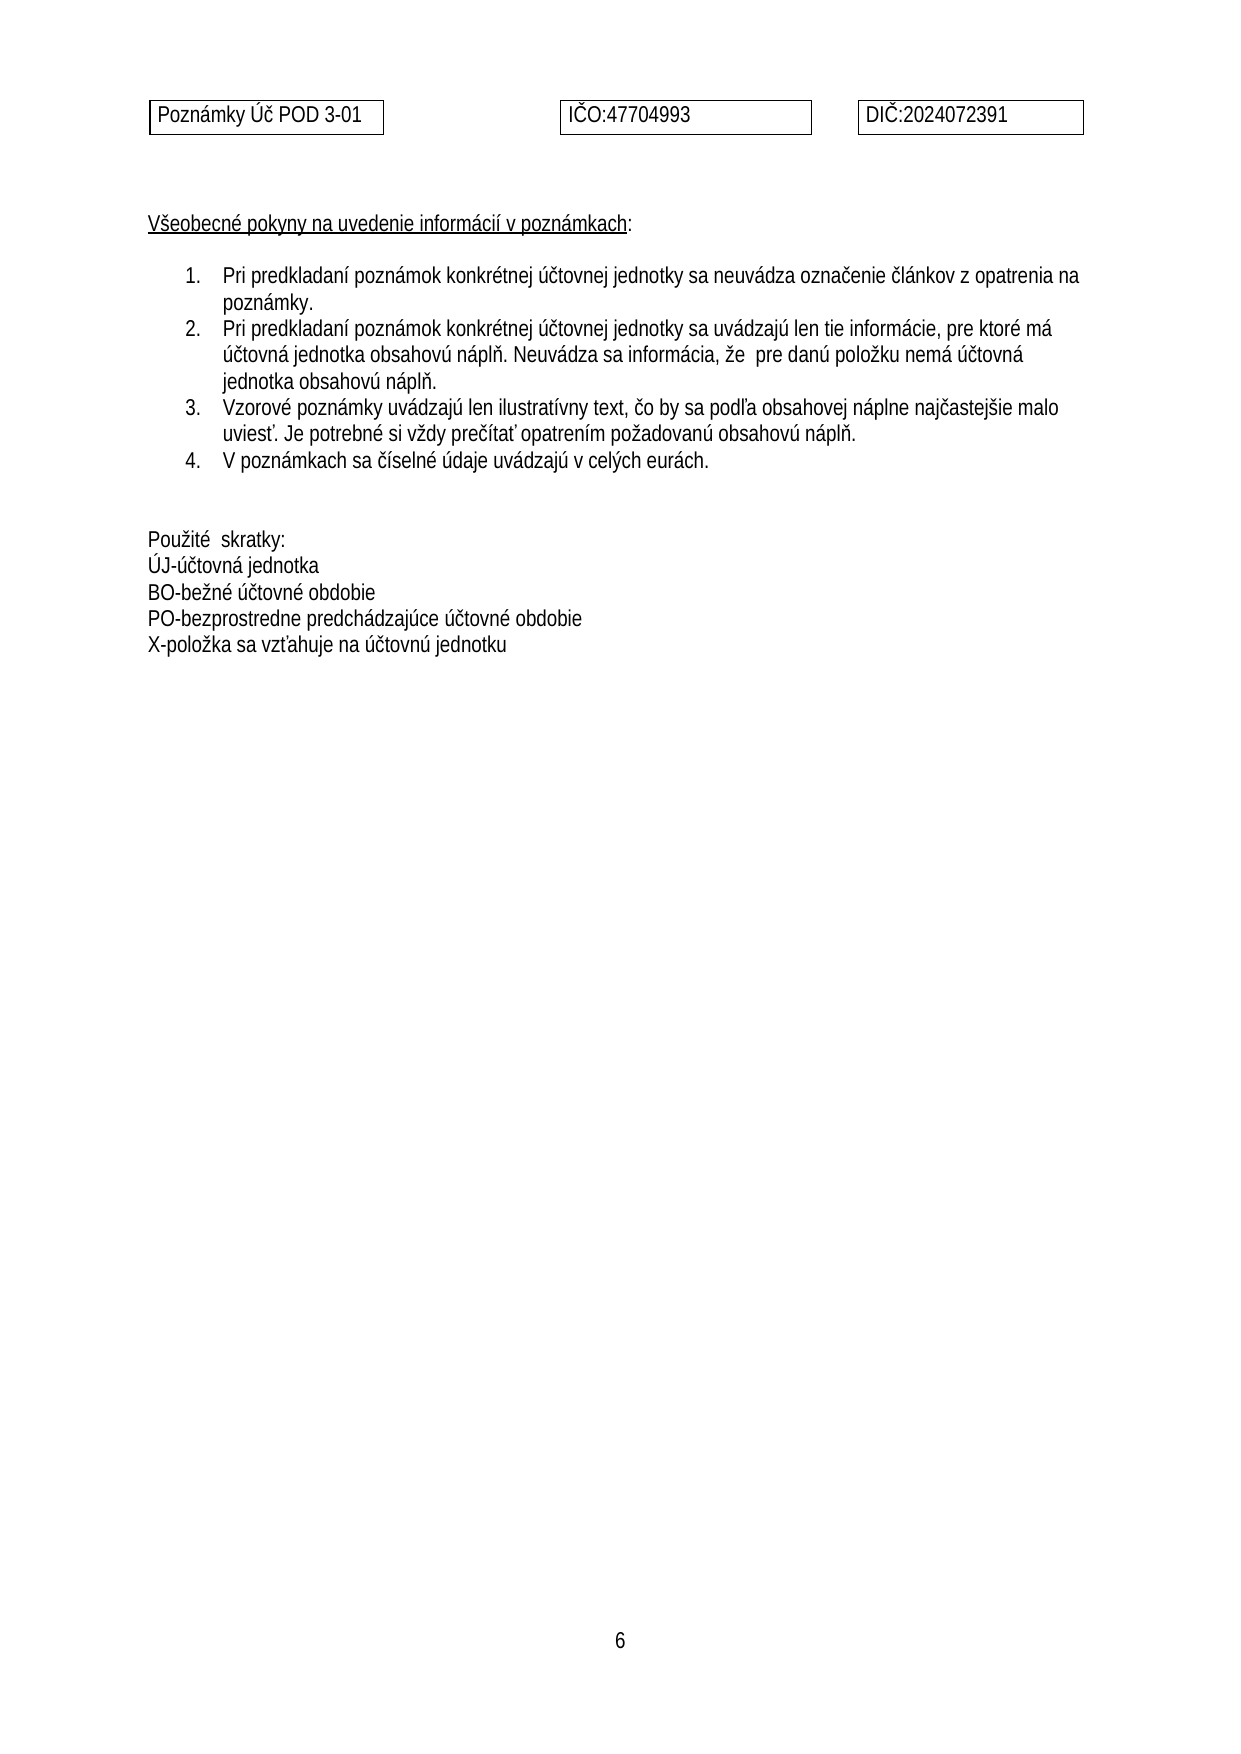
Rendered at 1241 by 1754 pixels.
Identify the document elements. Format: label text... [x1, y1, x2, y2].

subtitle Pri predkladaní poznámok konkrétnej účtovnej jednotky sa uvádzajú len tie informácie, pre ktoré má účtovná jednotka obsahovú náplň. Neuvádza sa informácia, že pre danú položku nemá účtovná jednotka obsahovú náplň. [185, 315, 1093, 394]
text BO-bežné účtovné obdobie [148, 578, 1093, 605]
text ÚJ-účtovná jednotka [148, 552, 1093, 578]
text X-položka sa vzťahuje na účtovnú jednotku [148, 631, 1093, 657]
subtitle Vzorové poznámky uvádzajú len ilustratívny text, čo by sa podľa obsahovej náplne najčastejšie malo uviesť. Je potrebné si vždy prečítať opatrením požadovanú obsahovú náplň. [185, 394, 1093, 447]
subtitle V poznámkach sa číselné údaje uvádzajú v celých eurách. [185, 447, 1093, 473]
text Všeobecné pokyny na uvedenie informácií v poznámkach: [148, 209, 1093, 236]
text Použité skratky: [148, 526, 1093, 552]
list Pri predkladaní poznámok konkrétnej účtovnej jednotky sa neuvádza označenie článkov z opatrenia na poznámky. [185, 262, 1093, 315]
text PO-bezprostredne predchádzajúce účtovné obdobie [148, 605, 1093, 631]
